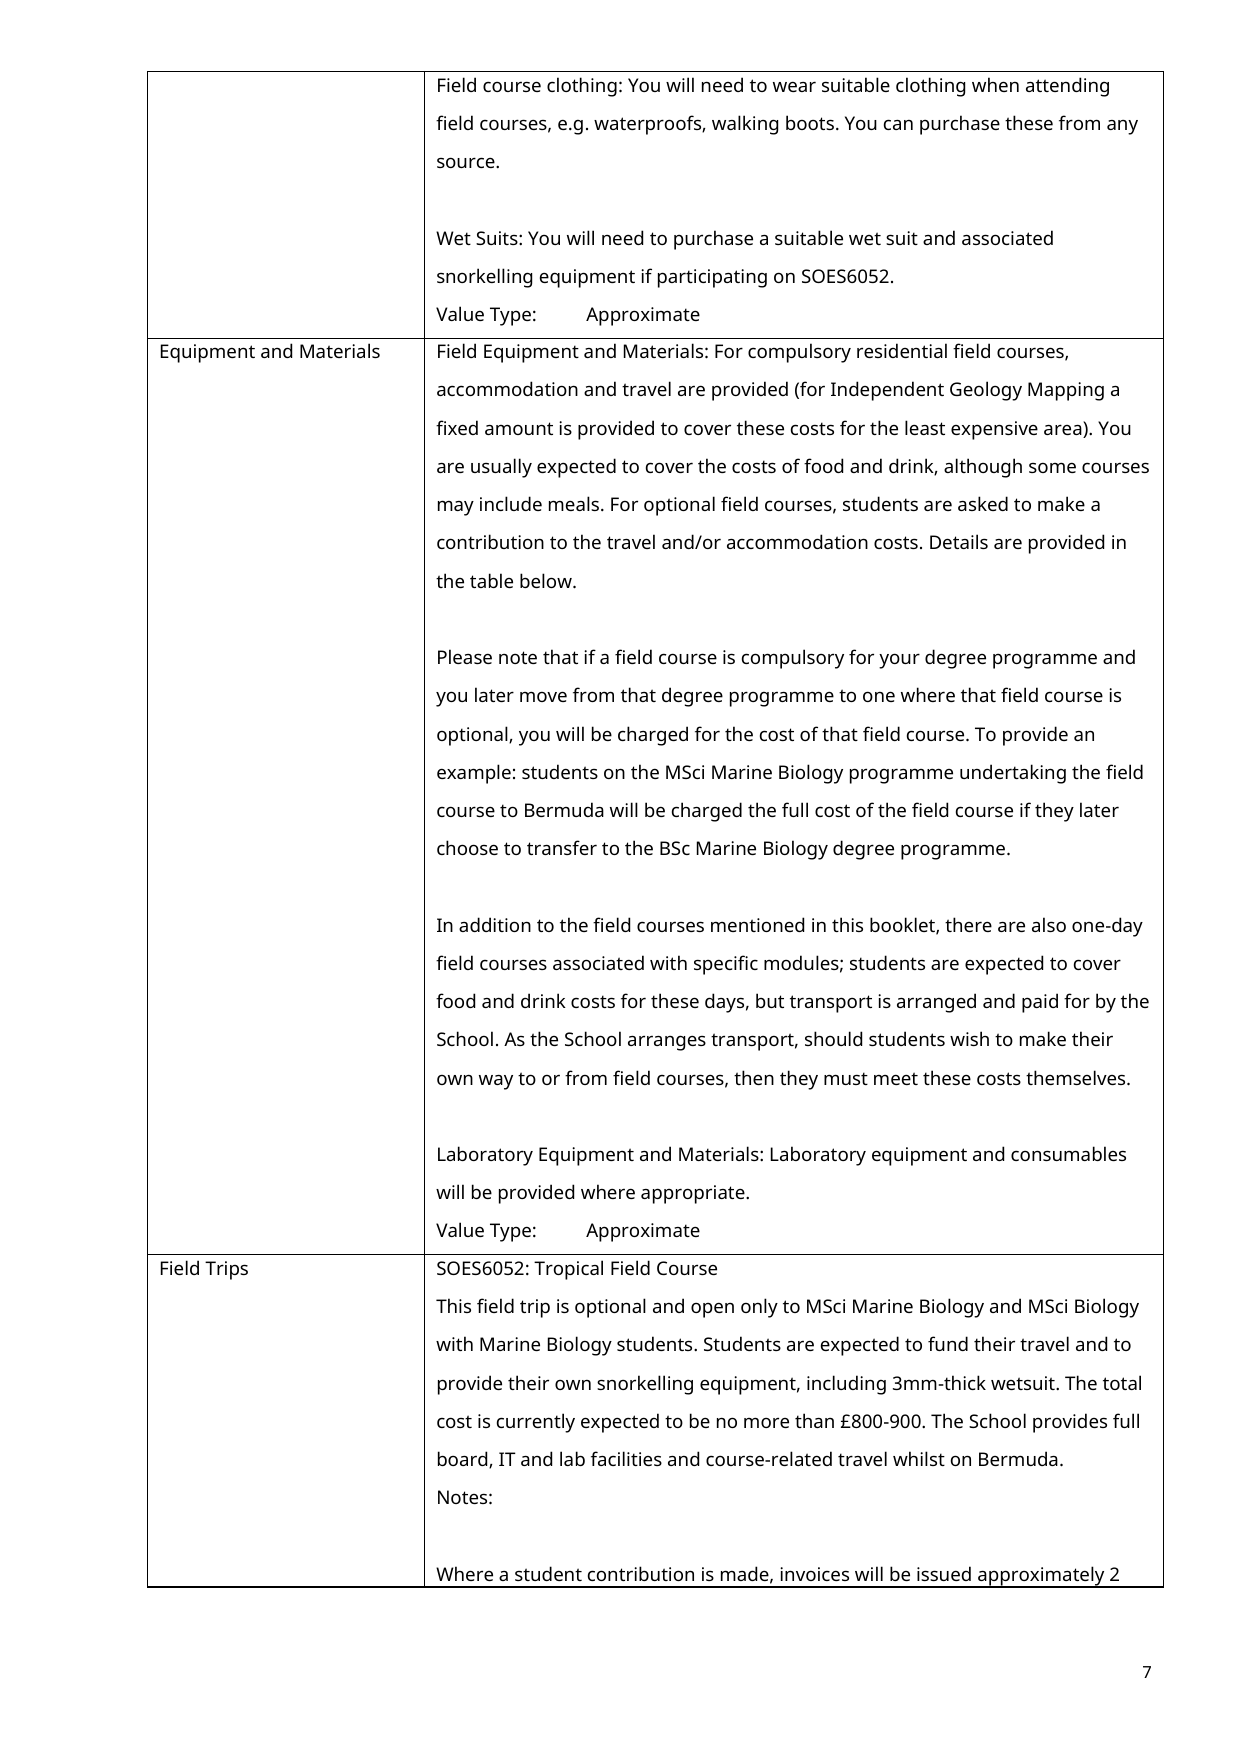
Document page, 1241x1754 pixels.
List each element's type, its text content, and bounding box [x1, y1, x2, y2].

table_cell Field Trips [148, 1255, 424, 1586]
table_cell Equipment and Materials [148, 339, 424, 1254]
table_cell [148, 72, 424, 337]
table_cell Field course clothing: You will need to wear suitable clothing when attending field courses, e.g. waterproofs, walking boots. You can purchase these from any source. Wet Suits: You will need to purchase a suitable wet suit and associated snorkelling equipment if participating on SOES6052. Value Type: Approximate [425, 72, 1163, 337]
table_cell SOES6052: Tropical Field Course This field trip is optional and open only to MSci Marine Biology and MSci Biology with Marine Biology students. Students are expected to fund their travel and to provide their own snorkelling equipment, including 3mm-thick wetsuit. The total cost is currently expected to be no more than £800-900. The School provides full board, IT and lab facilities and course-related travel whilst on Bermuda. Notes: Where a student contribution is made, invoices will be issued approximately 2 [425, 1255, 1163, 1586]
table_cell Field Equipment and Materials: For compulsory residential field courses, accommodation and travel are provided (for Independent Geology Mapping a fixed amount is provided to cover these costs for the least expensive area). You are usually expected to cover the costs of food and drink, although some courses may include meals. For optional field courses, students are asked to make a contribution to the travel and/or accommodation costs. Details are provided in the table below. Please note that if a field course is compulsory for your degree programme and you later move from that degree programme to one where that field course is optional, you will be charged for the cost of that field course. To provide an example: students on the MSci Marine Biology programme undertaking the field course to Bermuda will be charged the full cost of the field course if they later choose to transfer to the BSc Marine Biology degree programme. In addition to the field courses mentioned in this booklet, there are also one-day field courses associated with specific modules; students are expected to cover food and drink costs for these days, but transport is arranged and paid for by the School. As the School arranges transport, should students wish to make their own way to or from field courses, then they must meet these costs themselves. Laboratory Equipment and Materials: Laboratory equipment and consumables will be provided where appropriate. Value Type: Approximate [425, 339, 1163, 1254]
